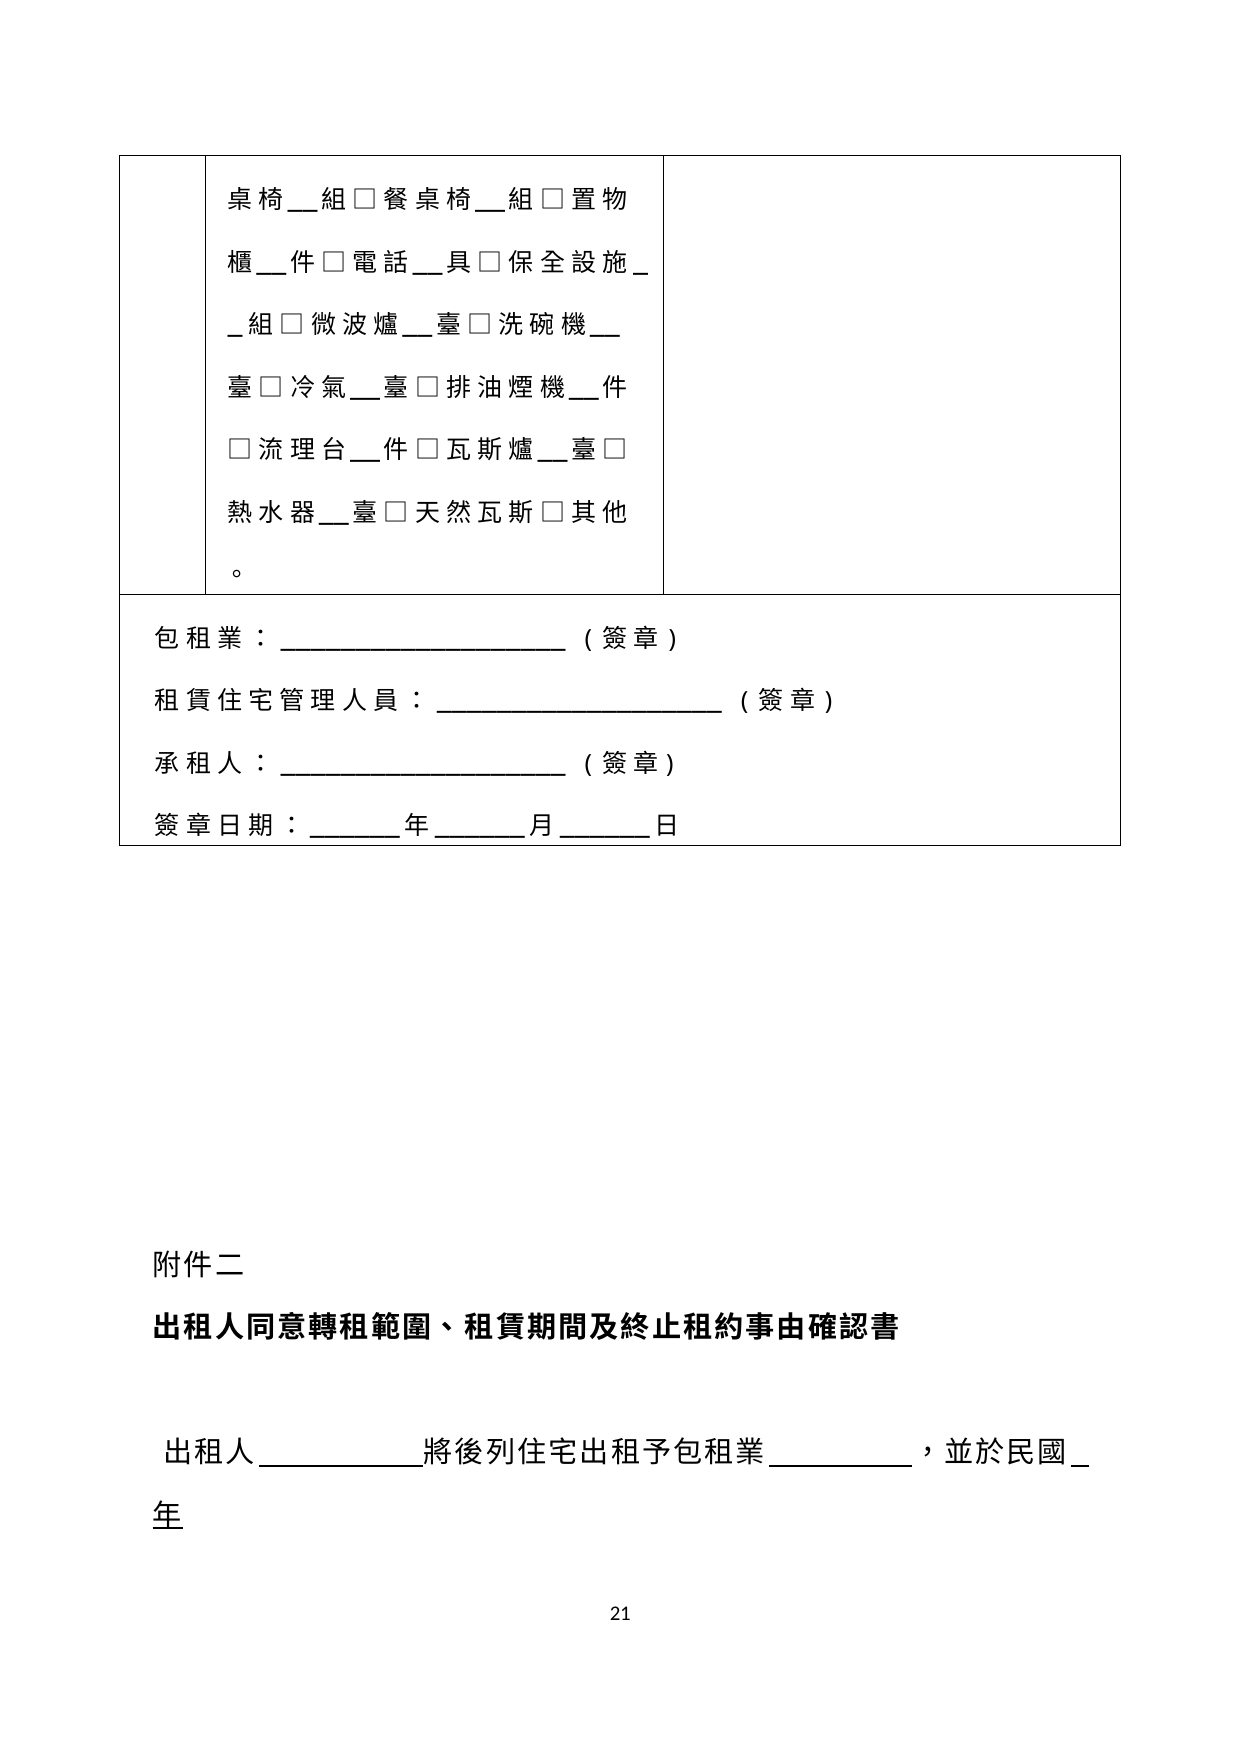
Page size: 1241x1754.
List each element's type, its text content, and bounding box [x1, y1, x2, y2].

table_cell [664, 156, 1120, 593]
table_cell 包租業：___________________ (簽章) 租賃住宅管理人員：___________________ (簽章) 承租人：___________________ (簽章) 簽章日期：______年______月______日 [120, 595, 1120, 844]
text 出租人 將後列住宅出租予包租業 ，並於民國 年 [151, 1408, 1089, 1533]
table_cell [120, 156, 205, 593]
table_cell 桌椅__組□餐桌椅__組□置物櫃__件□電話__具□保全設施__組□微波爐__臺□洗碗機__臺□冷氣__臺□排油煙機__件□流理台__件□瓦斯爐__臺□熱水器__臺□天然瓦斯□其他 。 [206, 156, 663, 593]
text 附件二 [151, 1221, 1089, 1283]
text 出租人同意轉租範圍、租賃期間及終止租約事由確認書 [151, 1283, 1089, 1346]
